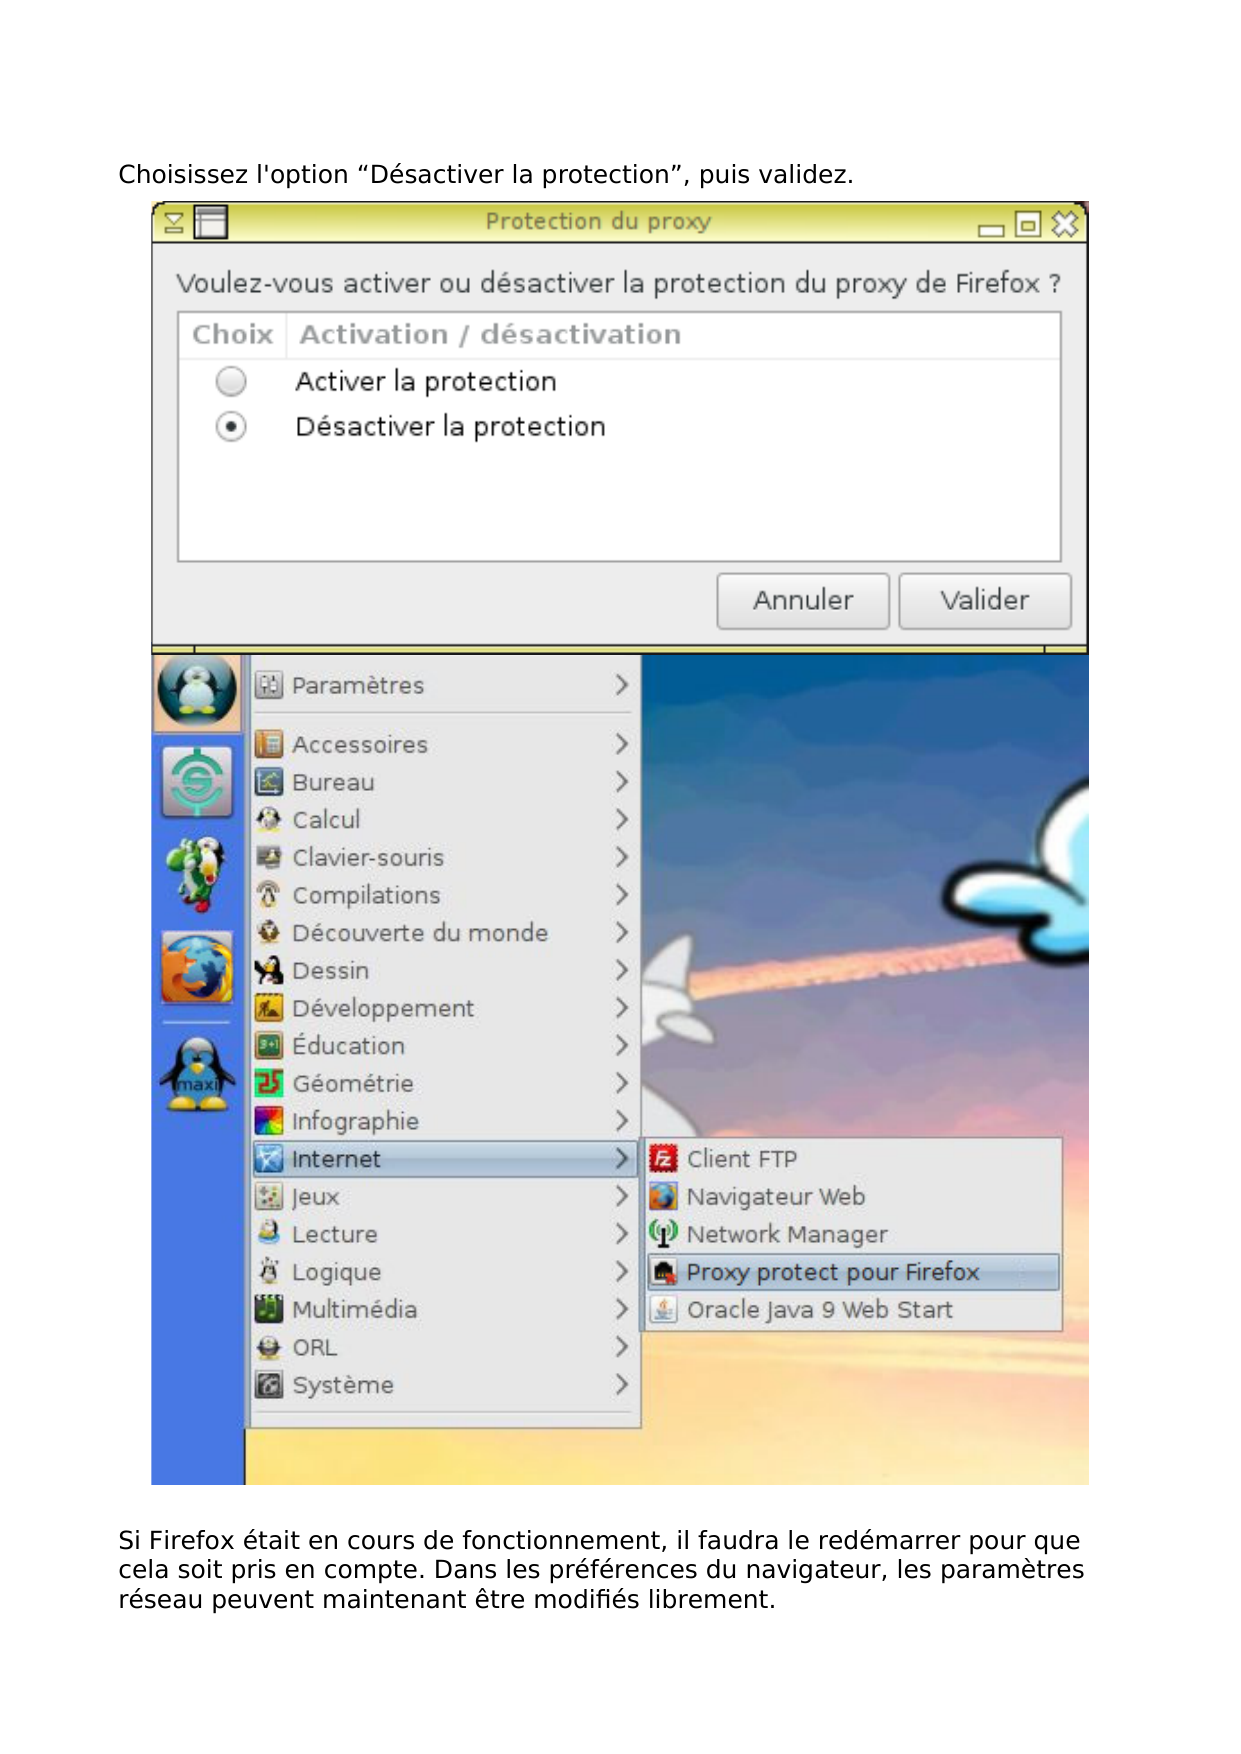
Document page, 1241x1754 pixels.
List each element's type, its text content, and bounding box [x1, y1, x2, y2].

picture [151, 201, 1089, 1485]
text Si Firefox était en cours de fonctionnement, il faudra le redémarrer pour que cela soit pris en compte. Dans les préférences du navigateur, les paramètres réseau peuvent maintenant être modifiés librement. [118, 1527, 1122, 1614]
text Choisissez l'option “Désactiver la protection”, puis validez. [118, 160, 1122, 189]
